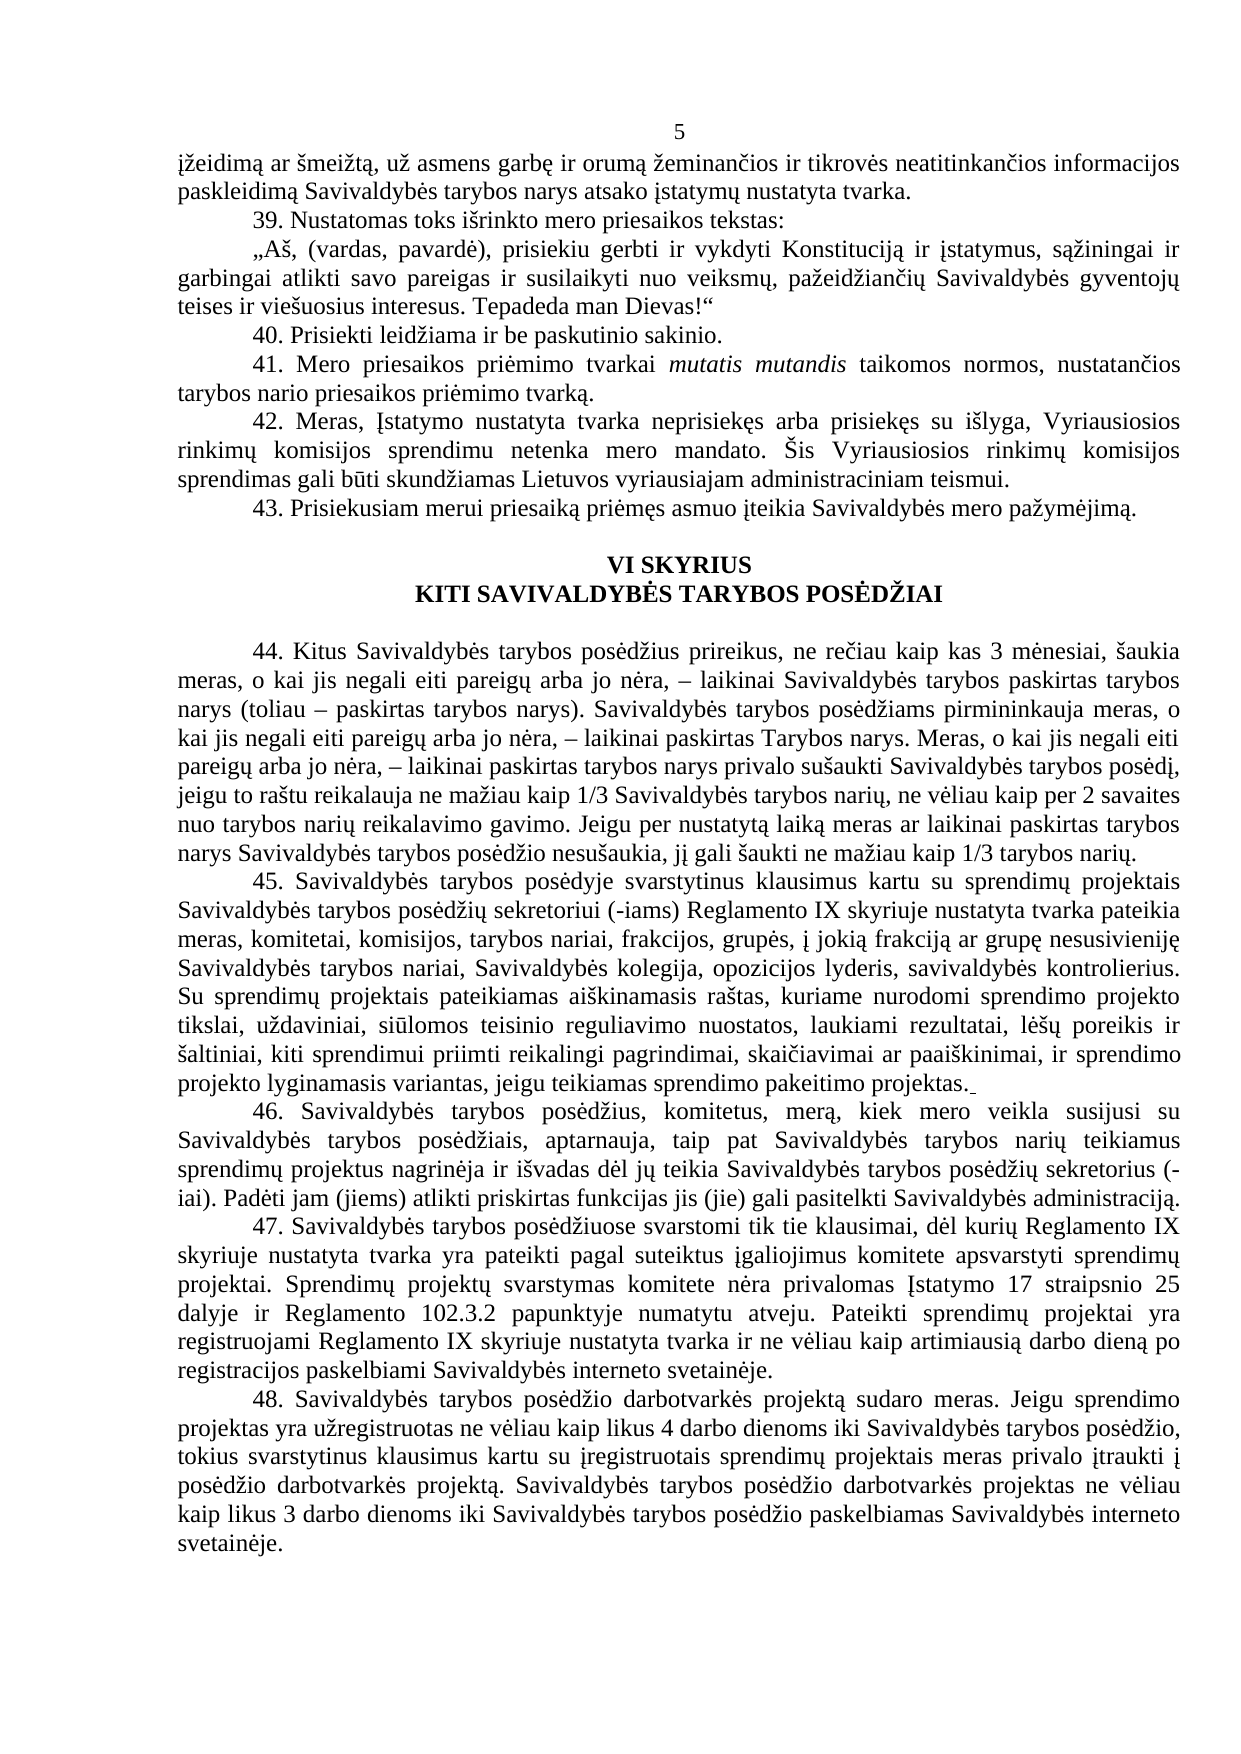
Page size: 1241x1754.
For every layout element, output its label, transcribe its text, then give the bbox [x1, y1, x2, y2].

text „Aš, (vardas, pavardė), prisiekiu gerbti ir vykdyti Konstituciją ir įstatymus, sąžiningai ir garbingai atlikti savo pareigas ir susilaikyti nuo veiksmų, pažeidžiančių Savivaldybės gyventojų teises ir viešuosius interesus. Tepadeda man Dievas!“ [177, 234, 1181, 320]
text 48. Savivaldybės tarybos posėdžio darbotvarkės projektą sudaro meras. Jeigu sprendimo projektas yra užregistruotas ne vėliau kaip likus 4 darbo dienoms iki Savivaldybės tarybos posėdžio, tokius svarstytinus klausimus kartu su įregistruotais sprendimų projektais meras privalo įtraukti į posėdžio darbotvarkės projektą. Savivaldybės tarybos posėdžio darbotvarkės projektas ne vėliau kaip likus 3 darbo dienoms iki Savivaldybės tarybos posėdžio paskelbiamas Savivaldybės interneto svetainėje. [177, 1384, 1181, 1556]
text KITI SAVIVALDYBĖS TARYBOS POSĖDŽIAI [177, 579, 1181, 608]
text 41. Mero priesaikos priėmimo tvarkai mutatis mutandis taikomos normos, nustatančios tarybos nario priesaikos priėmimo tvarką. [177, 349, 1181, 406]
text 40. Prisiekti leidžiama ir be paskutinio sakinio. [177, 320, 1181, 349]
text 47. Savivaldybės tarybos posėdžiuose svarstomi tik tie klausimai, dėl kurių Reglamento IX skyriuje nustatyta tvarka yra pateikti pagal suteiktus įgaliojimus komitete apsvarstyti sprendimų projektai. Sprendimų projektų svarstymas komitete nėra privalomas Įstatymo 17 straipsnio 25 dalyje ir Reglamento 102.3.2 papunktyje numatytu atveju. Pateikti sprendimų projektai yra registruojami Reglamento IX skyriuje nustatyta tvarka ir ne vėliau kaip artimiausią darbo dieną po registracijos paskelbiami Savivaldybės interneto svetainėje. [177, 1211, 1181, 1384]
text 42. Meras, Įstatymo nustatyta tvarka neprisiekęs arba prisiekęs su išlyga, Vyriausiosios rinkimų komisijos sprendimu netenka mero mandato. Šis Vyriausiosios rinkimų komisijos sprendimas gali būti skundžiamas Lietuvos vyriausiajam administraciniam teismui. [177, 406, 1181, 493]
text VI SKYRIUS [177, 550, 1181, 579]
text 46. Savivaldybės tarybos posėdžius, komitetus, merą, kiek mero veikla susijusi su Savivaldybės tarybos posėdžiais, aptarnauja, taip pat Savivaldybės tarybos narių teikiamus sprendimų projektus nagrinėja ir išvadas dėl jų teikia Savivaldybės tarybos posėdžių sekretorius (-iai). Padėti jam (jiems) atlikti priskirtas funkcijas jis (jie) gali pasitelkti Savivaldybės administraciją. [177, 1096, 1181, 1211]
text 44. Kitus Savivaldybės tarybos posėdžius prireikus, ne rečiau kaip kas 3 mėnesiai, šaukia meras, o kai jis negali eiti pareigų arba jo nėra, – laikinai Savivaldybės tarybos paskirtas tarybos narys (toliau – paskirtas tarybos narys). Savivaldybės tarybos posėdžiams pirmininkauja meras, o kai jis negali eiti pareigų arba jo nėra, – laikinai paskirtas Tarybos narys. Meras, o kai jis negali eiti pareigų arba jo nėra, – laikinai paskirtas tarybos narys privalo sušaukti Savivaldybės tarybos posėdį, jeigu to raštu reikalauja ne mažiau kaip 1/3 Savivaldybės tarybos narių, ne vėliau kaip per 2 savaites nuo tarybos narių reikalavimo gavimo. Jeigu per nustatytą laiką meras ar laikinai paskirtas tarybos narys Savivaldybės tarybos posėdžio nesušaukia, jį gali šaukti ne mažiau kaip 1/3 tarybos narių. [177, 636, 1181, 866]
text 45. Savivaldybės tarybos posėdyje svarstytinus klausimus kartu su sprendimų projektais Savivaldybės tarybos posėdžių sekretoriui (-iams) Reglamento IX skyriuje nustatyta tvarka pateikia meras, komitetai, komisijos, tarybos nariai, frakcijos, grupės, į jokią frakciją ar grupę nesusivieniję Savivaldybės tarybos nariai, Savivaldybės kolegija, opozicijos lyderis, savivaldybės kontrolierius. Su sprendimų projektais pateikiamas aiškinamasis raštas, kuriame nurodomi sprendimo projekto tikslai, uždaviniai, siūlomos teisinio reguliavimo nuostatos, laukiami rezultatai, lėšų poreikis ir šaltiniai, kiti sprendimui priimti reikalingi pagrindimai, skaičiavimai ar paaiškinimai, ir sprendimo projekto lyginamasis variantas, jeigu teikiamas sprendimo pakeitimo projektas. [177, 866, 1181, 1096]
text įžeidimą ar šmeižtą, už asmens garbę ir orumą žeminančios ir tikrovės neatitinkančios informacijos paskleidimą Savivaldybės tarybos narys atsako įstatymų nustatyta tvarka. [177, 148, 1181, 205]
text 43. Prisiekusiam merui priesaiką priėmęs asmuo įteikia Savivaldybės mero pažymėjimą. [177, 493, 1181, 521]
text 39. Nustatomas toks išrinkto mero priesaikos tekstas: [177, 205, 1181, 234]
